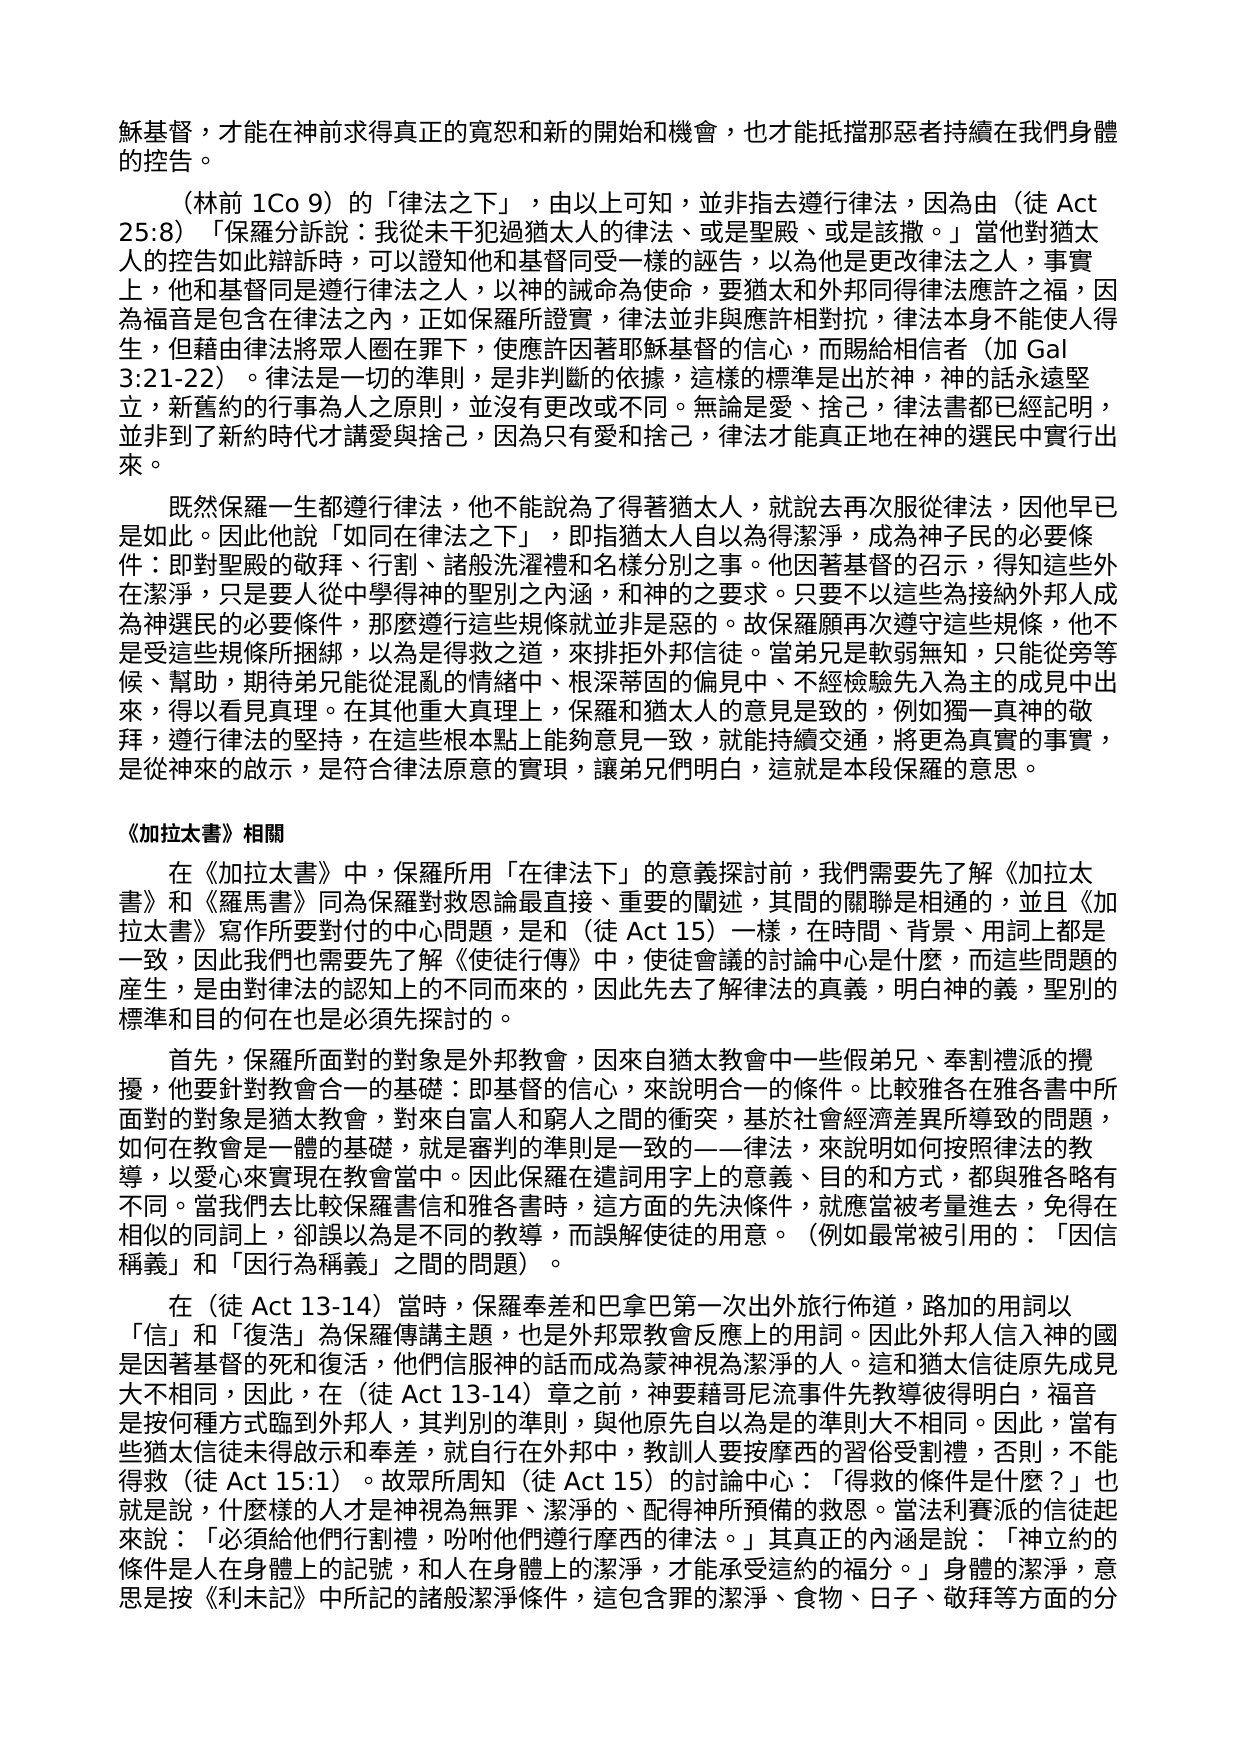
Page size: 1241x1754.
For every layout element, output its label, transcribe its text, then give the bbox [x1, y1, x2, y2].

text 在《加拉太書》中，保羅所用「在律法下」的意義探討前，我們需要先了解《加拉太書》和《羅馬書》同為保羅對救恩論最直接、重要的闡述，其間的關聯是相通的，並且《加拉太書》寫作所要對付的中心問題，是和（徒 Act 15）一樣，在時間、背景、用詞上都是一致，因此我們也需要先了解《使徒行傳》中，使徒會議的討論中心是什麼，而這些問題的産生，是由對律法的認知上的不同而來的，因此先去了解律法的真義，明白神的義，聖別的標準和目的何在也是必須先探討的。 [118, 859, 1122, 1034]
text 既然保羅一生都遵行律法，他不能說為了得著猶太人，就說去再次服從律法，因他早已是如此。因此他說「如同在律法之下」，即指猶太人自以為得潔淨，成為神子民的必要條件：即對聖殿的敬拜、行割、諸般洗濯禮和名樣分別之事。他因著基督的召示，得知這些外在潔淨，只是要人從中學得神的聖別之內涵，和神的之要求。只要不以這些為接納外邦人成為神選民的必要條件，那麼遵行這些規條就並非是惡的。故保羅願再次遵守這些規條，他不是受這些規條所捆綁，以為是得救之道，來排拒外邦信徒。當弟兄是軟弱無知，只能從旁等候、幫助，期待弟兄能從混亂的情緖中、根深蒂固的偏見中、不經檢驗先入為主的成見中出來，得以看見真理。在其他重大真理上，保羅和猶太人的意見是致的，例如獨一真神的敬拜，遵行律法的堅持，在這些根本點上能夠意見一致，就能持續交通，將更為真實的事實，是從神來的啟示，是符合律法原意的實珼，讓弟兄們明白，這就是本段保羅的意思。 [118, 493, 1122, 785]
text 首先，保羅所面對的對象是外邦教會，因來自猶太教會中一些假弟兄、奉割禮派的攪擾，他要針對教會合一的基礎：即基督的信心，來說明合一的條件。比較雅各在雅各書中所面對的對象是猶太教會，對來自富人和窮人之間的衝突，基於社會經濟差異所導致的問題，如何在教會是一體的基礎，就是審判的準則是一致的——律法，來說明如何按照律法的教導，以愛心來實現在教會當中。因此保羅在遣詞用字上的意義、目的和方式，都與雅各略有不同。當我們去比較保羅書信和雅各書時，這方面的先決條件，就應當被考量進去，免得在相似的同詞上，卻誤以為是不同的教導，而誤解使徒的用意。（例如最常被引用的：「因信稱義」和「因行為稱義」之間的問題）。 [118, 1047, 1122, 1280]
text 穌基督，才能在神前求得真正的寬恕和新的開始和機會，也才能抵擋那惡者持續在我們身體的控告。 [118, 118, 1122, 176]
text 在（徒 Act 13-14）當時，保羅奉差和巴拿巴第一次出外旅行佈道，路加的用詞以「信」和「復浩」為保羅傳講主題，也是外邦眾教會反應上的用詞。因此外邦人信入神的國是因著基督的死和復活，他們信服神的話而成為蒙神視為潔淨的人。這和猶太信徒原先成見大不相同，因此，在（徒 Act 13-14）章之前，神要藉哥尼流事件先教導彼得明白，福音是按何種方式臨到外邦人，其判別的準則，與他原先自以為是的準則大不相同。因此，當有些猶太信徒未得啟示和奉差，就自行在外邦中，教訓人要按摩西的習俗受割禮，否則，不能得救（徒 Act 15:1）。故眾所周知（徒 Act 15）的討論中心：「得救的條件是什麼？」也就是說，什麼樣的人才是神視為無罪、潔淨的、配得神所預備的救恩。當法利賽派的信徒起來說：「必須給他們行割禮，吩咐他們遵行摩西的律法。」其真正的內涵是說：「神立約的條件是人在身體上的記號，和人在身體上的潔淨，才能承受這約的福分。」身體的潔淨，意思是按《利未記》中所記的諸般潔淨條件，這包含罪的潔淨、食物、日子、敬拜等方面的分 [118, 1292, 1122, 1613]
subtitle 《加拉太書》相關 [118, 822, 1122, 847]
text （林前 1Co 9）的「律法之下」，由以上可知，並非指去遵行律法，因為由（徒 Act 25:8）「保羅分訴說：我從未干犯過猶太人的律法、或是聖殿、或是該撒。」當他對猶太人的控告如此辯訴時，可以證知他和基督同受一樣的誣告，以為他是更改律法之人，事實上，他和基督同是遵行律法之人，以神的誡命為使命，要猶太和外邦同得律法應許之福，因為福音是包含在律法之內，正如保羅所證實，律法並非與應許相對抭，律法本身不能使人得生，但藉由律法將眾人圈在罪下，使應許因著耶穌基督的信心，而賜給相信者（加 Gal 3:21-22）。律法是一切的準則，是非判斷的依據，這樣的標準是出於神，神的話永遠堅立，新舊約的行事為人之原則，並沒有更改或不同。無論是愛、捨己，律法書都已經記明，並非到了新約時代才講愛與捨己，因為只有愛和捨己，律法才能真正地在神的選民中實行出來。 [118, 189, 1122, 481]
